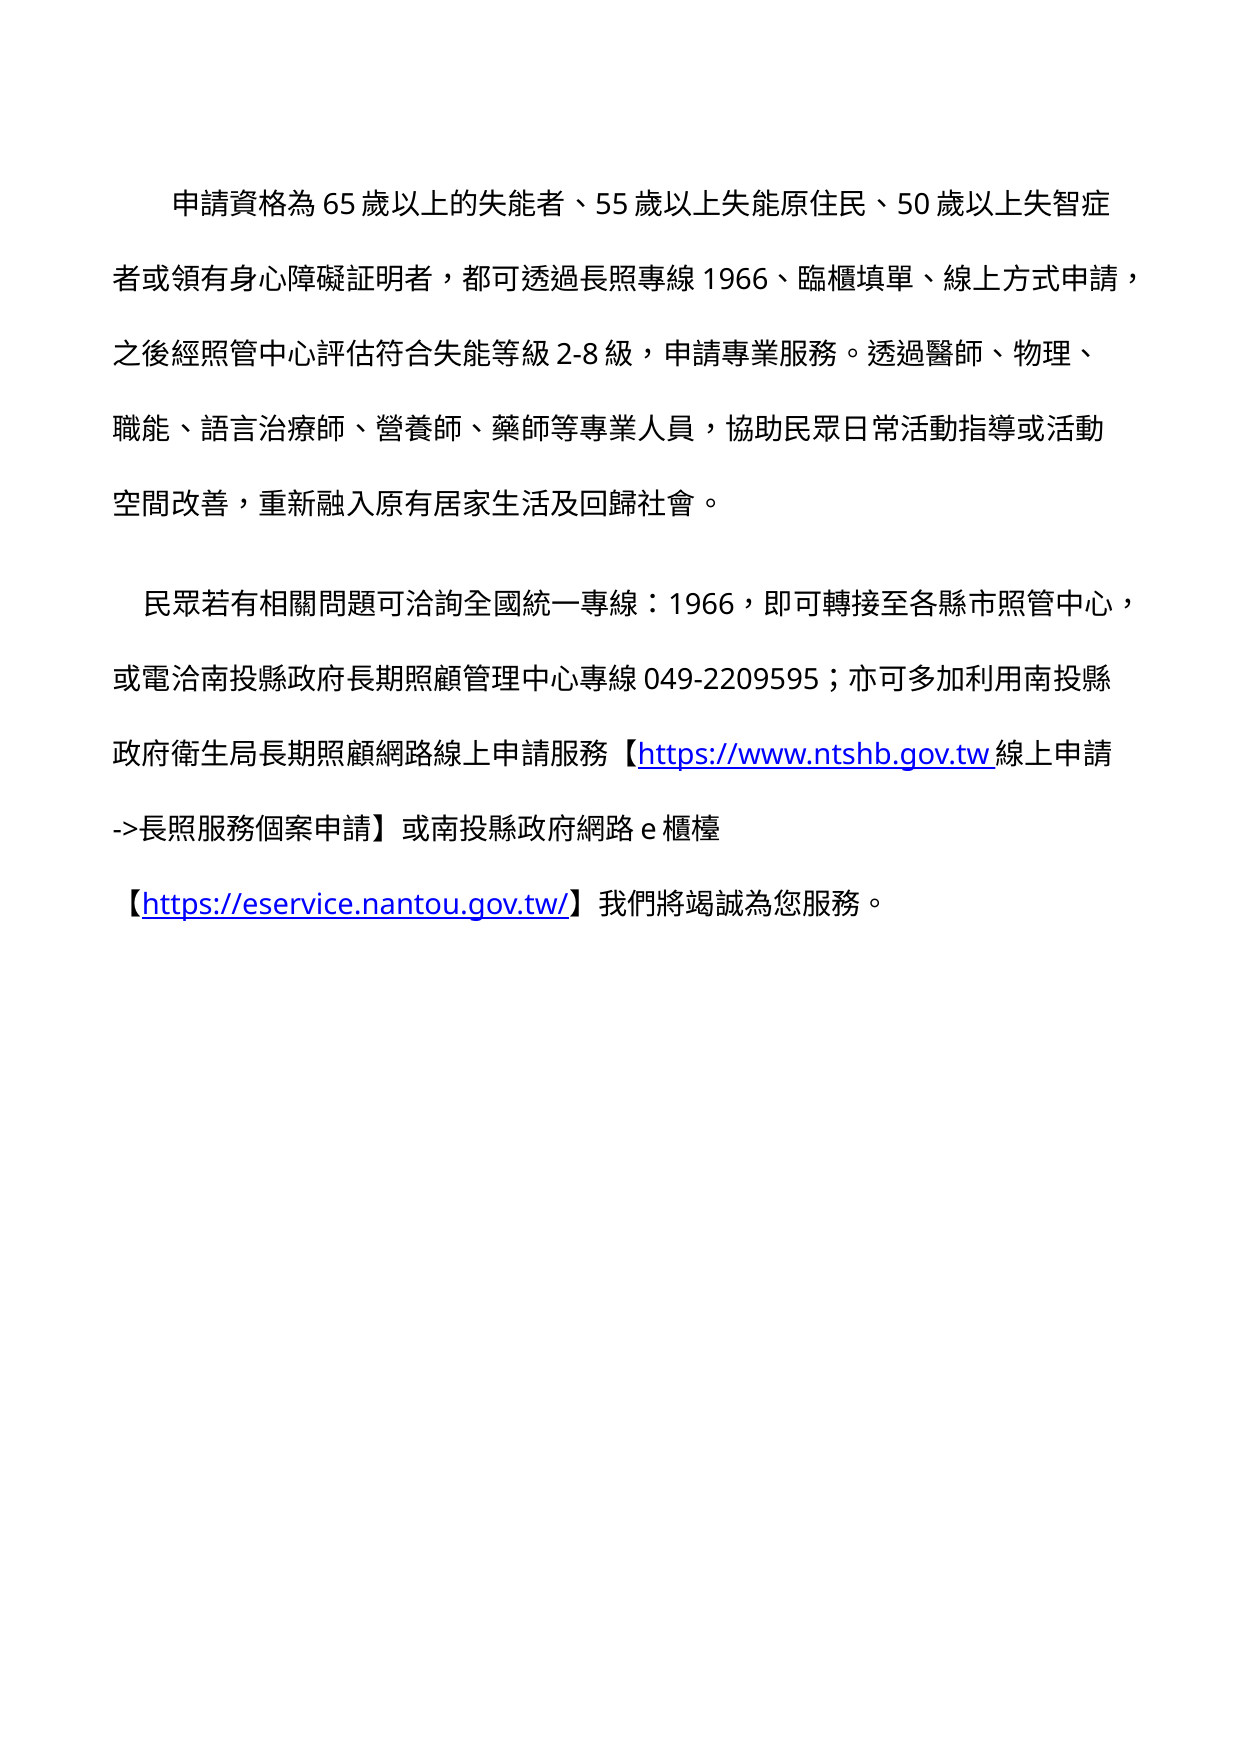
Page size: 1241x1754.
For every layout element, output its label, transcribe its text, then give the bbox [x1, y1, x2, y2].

text 申請資格為65歲以上的失能者、55歲以上失能原住民、50歲以上失智症者或領有身心障礙証明者，都可透過長照專線1966、臨櫃填單、線上方式申請，之後經照管中心評估符合失能等級2-8級，申請專業服務。透過醫師、物理、職能、語言治療師、營養師、藥師等專業人員，協助民眾日常活動指導或活動空間改善，重新融入原有居家生活及回歸社會。 [112, 164, 1128, 539]
text 民眾若有相關問題可洽詢全國統一專線：1966，即可轉接至各縣市照管中心，或電洽南投縣政府長期照顧管理中心專線049-2209595；亦可多加利用南投縣政府衛生局長期照顧網路線上申請服務【https://www.ntshb.gov.tw線上申請 ->長照服務個案申請】或南投縣政府網路e櫃檯【https://eservice.nantou.gov.tw/】我們將竭誠為您服務。 [112, 564, 1128, 939]
